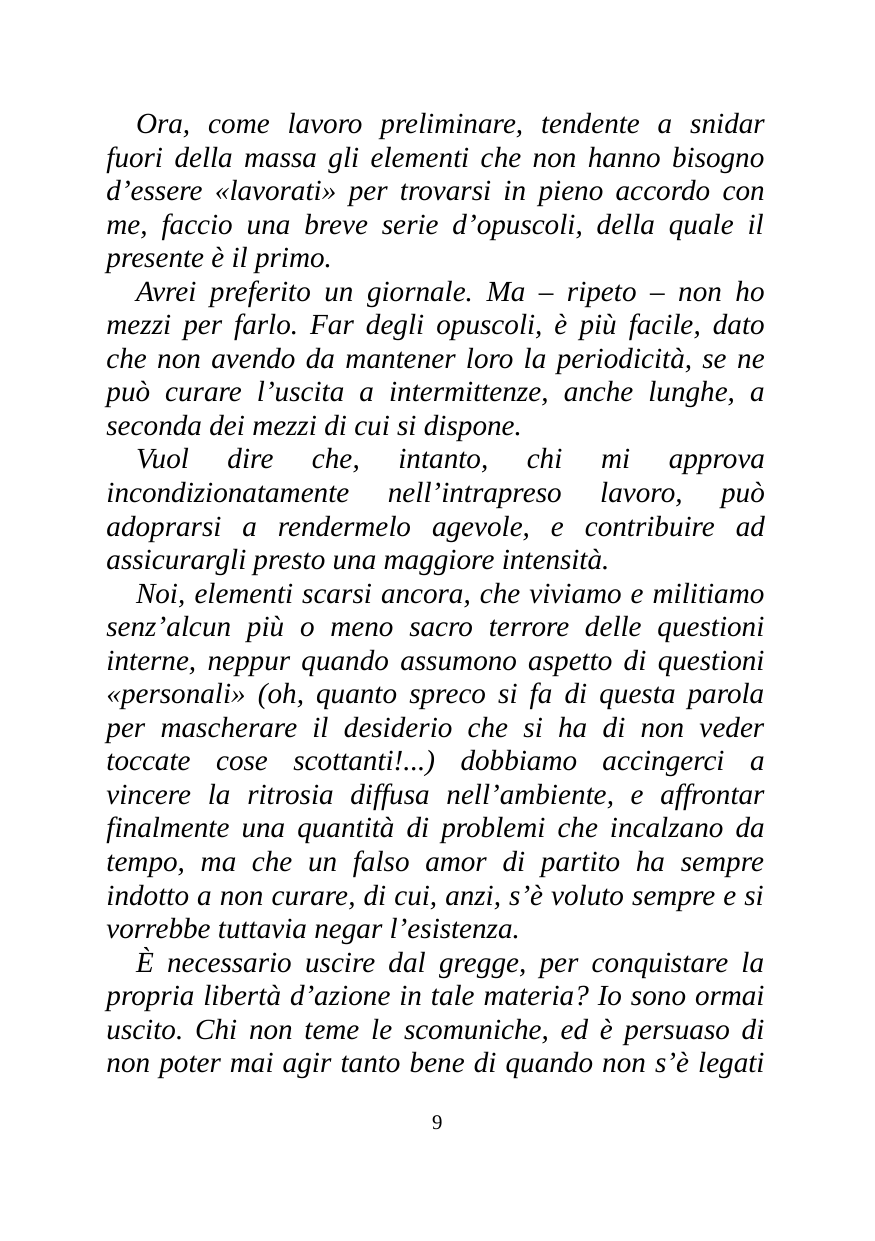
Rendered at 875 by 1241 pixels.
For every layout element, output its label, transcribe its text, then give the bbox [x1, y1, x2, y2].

text Noi, elementi scarsi ancora, che viviamo e militiamo senz’alcun più o meno sacro terrore delle questioni interne, neppur quando assumono aspetto di questioni «personali» (oh, quanto spreco si fa di questa parola per mascherare il desiderio che si ha di non veder toccate cose scottanti!...) dobbiamo accingerci a vincere la ritrosia diffusa nell’ambiente, e affrontar finalmente una quantità di problemi che incalzano da tempo, ma che un falso amor di partito ha sempre indotto a non curare, di cui, anzi, s’è voluto sempre e si vorrebbe tuttavia negar l’esistenza. [106, 576, 768, 945]
text Ora, come lavoro preliminare, tendente a snidar fuori della massa gli elementi che non hanno bisogno d’essere «lavorati» per trovarsi in pieno accordo con me, faccio una breve serie d’opuscoli, della quale il presente è il primo. [106, 106, 768, 274]
text Vuol dire che, intanto, chi mi approva incondizionatamente nell’intrapreso lavoro, può adoprarsi a rendermelo agevole, e contribuire ad assicurargli presto una maggiore intensità. [106, 442, 768, 576]
text È necessario uscire dal gregge, per conquistare la propria libertà d’azione in tale materia? Io sono ormai uscito. Chi non teme le scomuniche, ed è persuaso di non poter mai agir tanto bene di quando non s’è legati [106, 945, 768, 1079]
text Avrei preferito un giornale. Ma – ripeto – non ho mezzi per farlo. Far degli opuscoli, è più facile, dato che non avendo da mantener loro la periodicità, se ne può curare l’uscita a intermittenze, anche lunghe, a seconda dei mezzi di cui si dispone. [106, 274, 768, 442]
